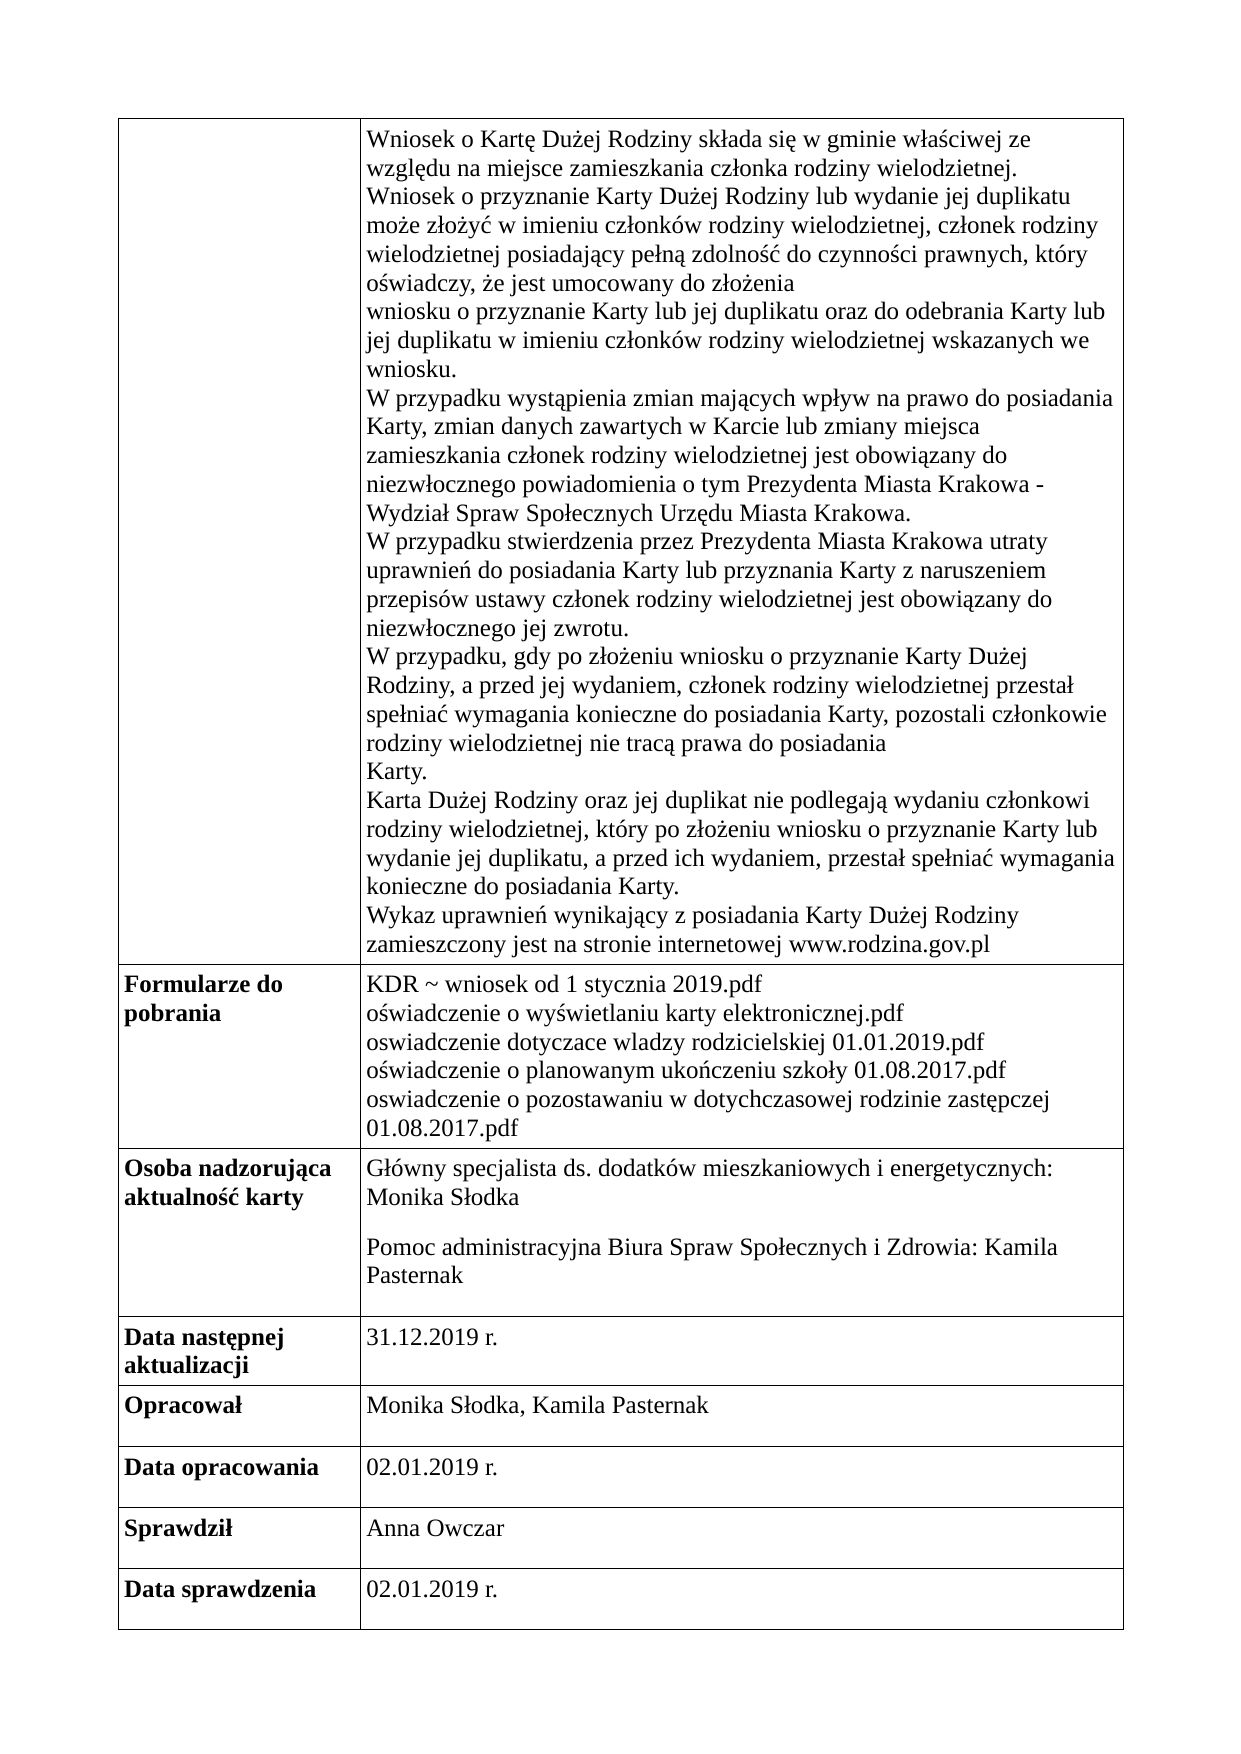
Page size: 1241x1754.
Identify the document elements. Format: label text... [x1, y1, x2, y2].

table_cell Główny specjalista ds. dodatków mieszkaniowych i energetycznych: Monika Słodka Pomoc administracyjna Biura Spraw Społecznych i Zdrowia: Kamila Pasternak [361, 1149, 1123, 1316]
table_cell 02.01.2019 r. [361, 1447, 1123, 1507]
table_cell Data opracowania [119, 1447, 360, 1507]
table_cell Data sprawdzenia [119, 1569, 360, 1629]
table_cell 31.12.2019 r. [361, 1317, 1123, 1385]
table_cell KDR ~ wniosek od 1 stycznia 2019.pdf oświadczenie o wyświetlaniu karty elektronicznej.pdf oswiadczenie dotyczace wladzy rodzicielskiej 01.01.2019.pdf oświadczenie o planowanym ukończeniu szkoły 01.08.2017.pdf oswiadczenie o pozostawaniu w dotychczasowej rodzinie zastępczej 01.08.2017.pdf [361, 965, 1123, 1147]
table_cell Monika Słodka, Kamila Pasternak [361, 1386, 1123, 1446]
table_cell Wniosek o Kartę Dużej Rodziny składa się w gminie właściwej ze względu na miejsce zamieszkania członka rodziny wielodzietnej. Wniosek o przyznanie Karty Dużej Rodziny lub wydanie jej duplikatu może złożyć w imieniu członków rodziny wielodzietnej, członek rodziny wielodzietnej posiadający pełną zdolność do czynności prawnych, który oświadczy, że jest umocowany do złożenia wniosku o przyznanie Karty lub jej duplikatu oraz do odebrania Karty lub jej duplikatu w imieniu członków rodziny wielodzietnej wskazanych we wniosku. W przypadku wystąpienia zmian mających wpływ na prawo do posiadania Karty, zmian danych zawartych w Karcie lub zmiany miejsca zamieszkania członek rodziny wielodzietnej jest obowiązany do niezwłocznego powiadomienia o tym Prezydenta Miasta Krakowa - Wydział Spraw Społecznych Urzędu Miasta Krakowa. W przypadku stwierdzenia przez Prezydenta Miasta Krakowa utraty uprawnień do posiadania Karty lub przyznania Karty z naruszeniem przepisów ustawy członek rodziny wielodzietnej jest obowiązany do niezwłocznego jej zwrotu. W przypadku, gdy po złożeniu wniosku o przyznanie Karty Dużej Rodziny, a przed jej wydaniem, członek rodziny wielodzietnej przestał spełniać wymagania konieczne do posiadania Karty, pozostali członkowie rodziny wielodzietnej nie tracą prawa do posiadania Karty. Karta Dużej Rodziny oraz jej duplikat nie podlegają wydaniu członkowi rodziny wielodzietnej, który po złożeniu wniosku o przyznanie Karty lub wydanie jej duplikatu, a przed ich wydaniem, przestał spełniać wymagania konieczne do posiadania Karty. Wykaz uprawnień wynikający z posiadania Karty Dużej Rodziny zamieszczony jest na stronie internetowej www.rodzina.gov.pl [361, 119, 1123, 963]
table_cell Opracował [119, 1386, 360, 1446]
table_cell Sprawdził [119, 1508, 360, 1568]
table_cell Osoba nadzorująca aktualność karty [119, 1149, 360, 1316]
table_cell [119, 119, 360, 963]
table_cell Data następnej aktualizacji [119, 1317, 360, 1385]
table_cell Anna Owczar [361, 1508, 1123, 1568]
table_cell Formularze do pobrania [119, 965, 360, 1147]
table_cell 02.01.2019 r. [361, 1569, 1123, 1629]
